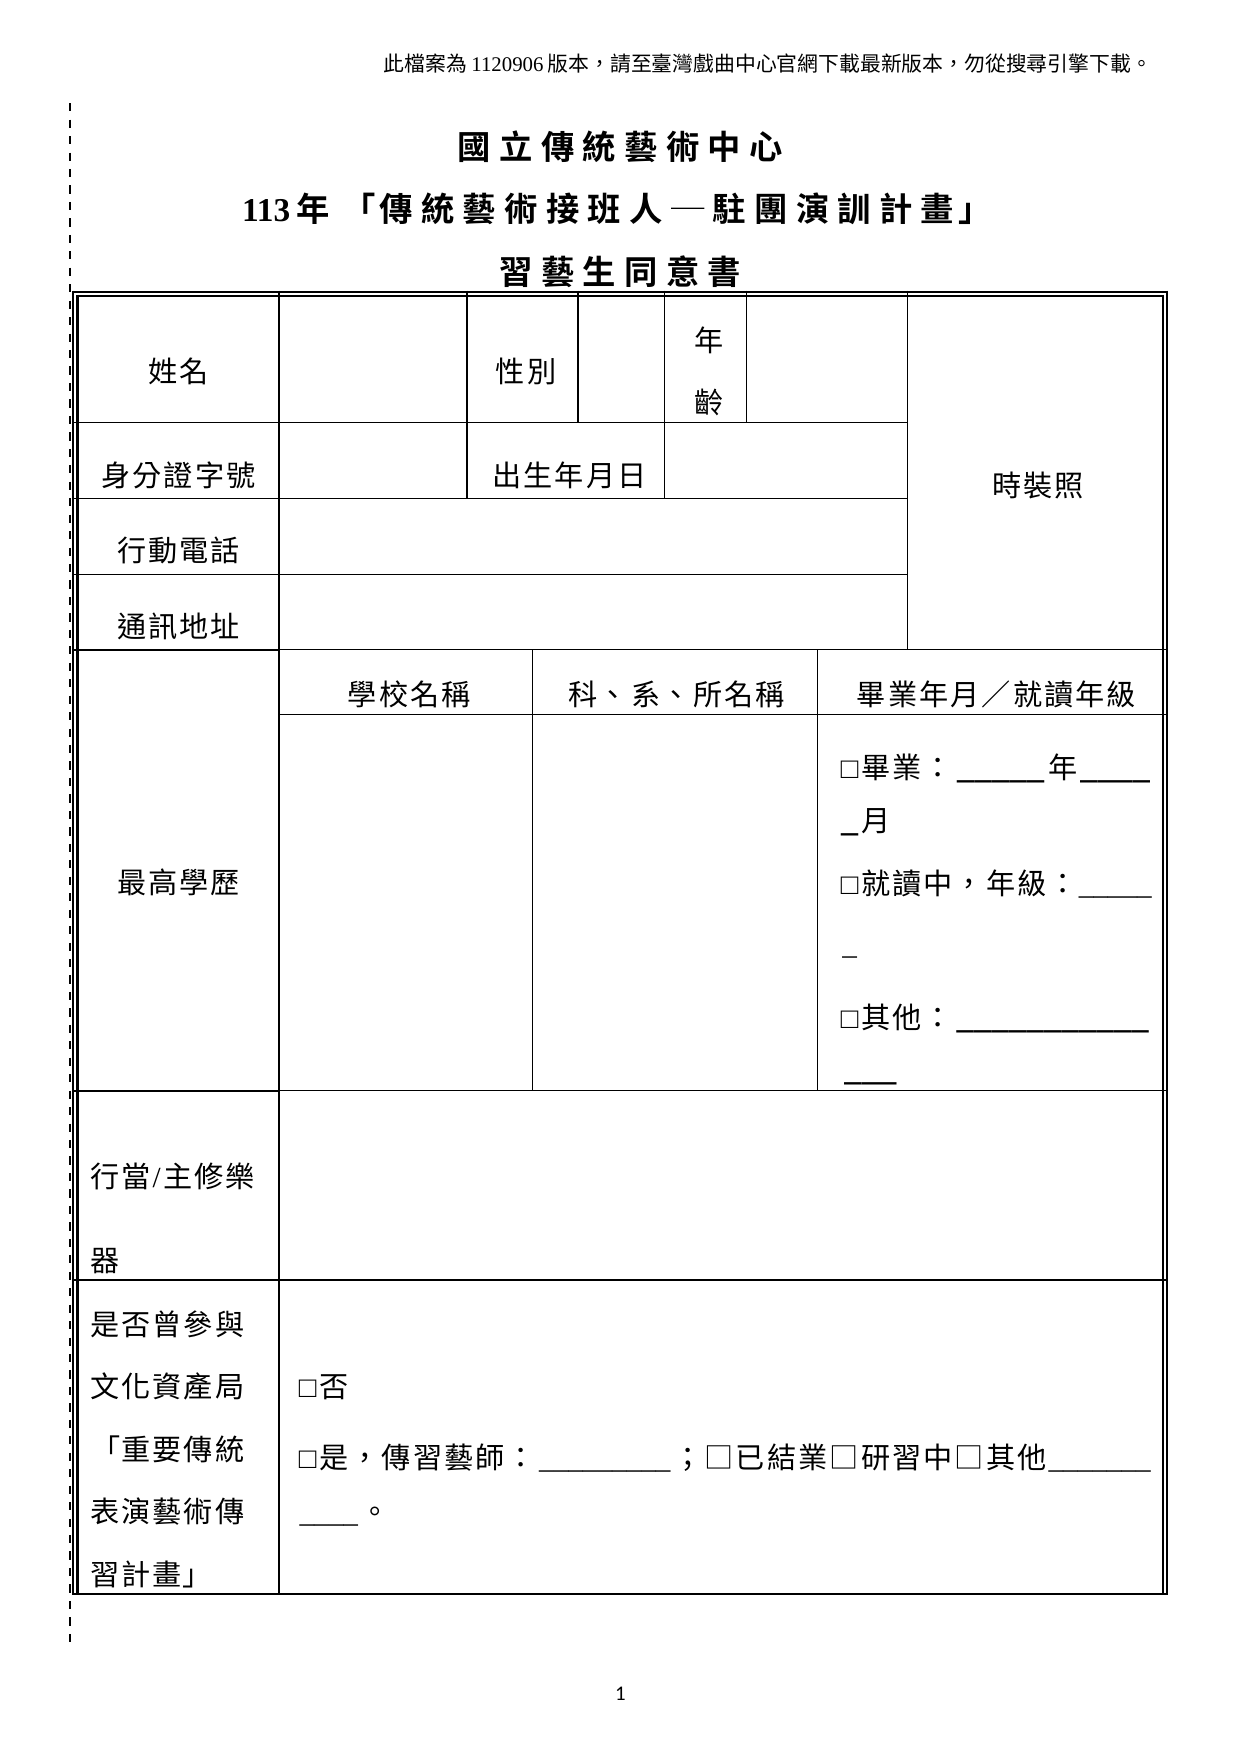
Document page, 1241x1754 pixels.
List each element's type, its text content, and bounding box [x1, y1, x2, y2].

table_header 性別 [468, 297, 577, 422]
table_cell □否 □是，傳習藝師：_________；□已結業□研習中□其他___________。 [280, 1281, 1162, 1593]
table_cell □畢業：_____年_____月 □就讀中，年級：______ □其他：______________ [818, 715, 1162, 1090]
table_header [579, 297, 664, 422]
table_cell [280, 575, 907, 649]
table_cell [280, 423, 466, 498]
table_cell 出生年月日 [468, 423, 664, 498]
table_header [747, 297, 907, 422]
table_cell 行當/主修樂器 [79, 1092, 278, 1279]
table_header 年齡 [665, 297, 746, 422]
table_cell [533, 715, 817, 1090]
table_cell 是否曾參與 文化資產局 「重要傳統表演藝術傳習計畫」 [79, 1281, 278, 1593]
table_cell 畢業年月／就讀年級 [818, 650, 1162, 713]
table_cell 學校名稱 [280, 650, 532, 713]
table_cell [280, 1091, 1162, 1279]
text 習藝生同意書 [89, 228, 1151, 291]
table_cell [665, 423, 907, 498]
table_cell 行動電話 [79, 499, 278, 573]
text 113年「傳統藝術接班人─駐團演訓計畫」 [89, 166, 1151, 228]
table_cell 科、系、所名稱 [533, 650, 817, 713]
table_cell 最高學歷 [79, 651, 278, 1090]
table_cell [280, 715, 532, 1090]
table_header 姓名 [79, 297, 278, 422]
table_header 時裝照 [908, 297, 1162, 649]
table_cell [280, 499, 907, 573]
table_cell 身分證字號 [79, 423, 278, 498]
table_header [280, 297, 466, 422]
text 國立傳統藝術中心 [89, 103, 1151, 166]
table_cell 通訊地址 [79, 575, 278, 649]
